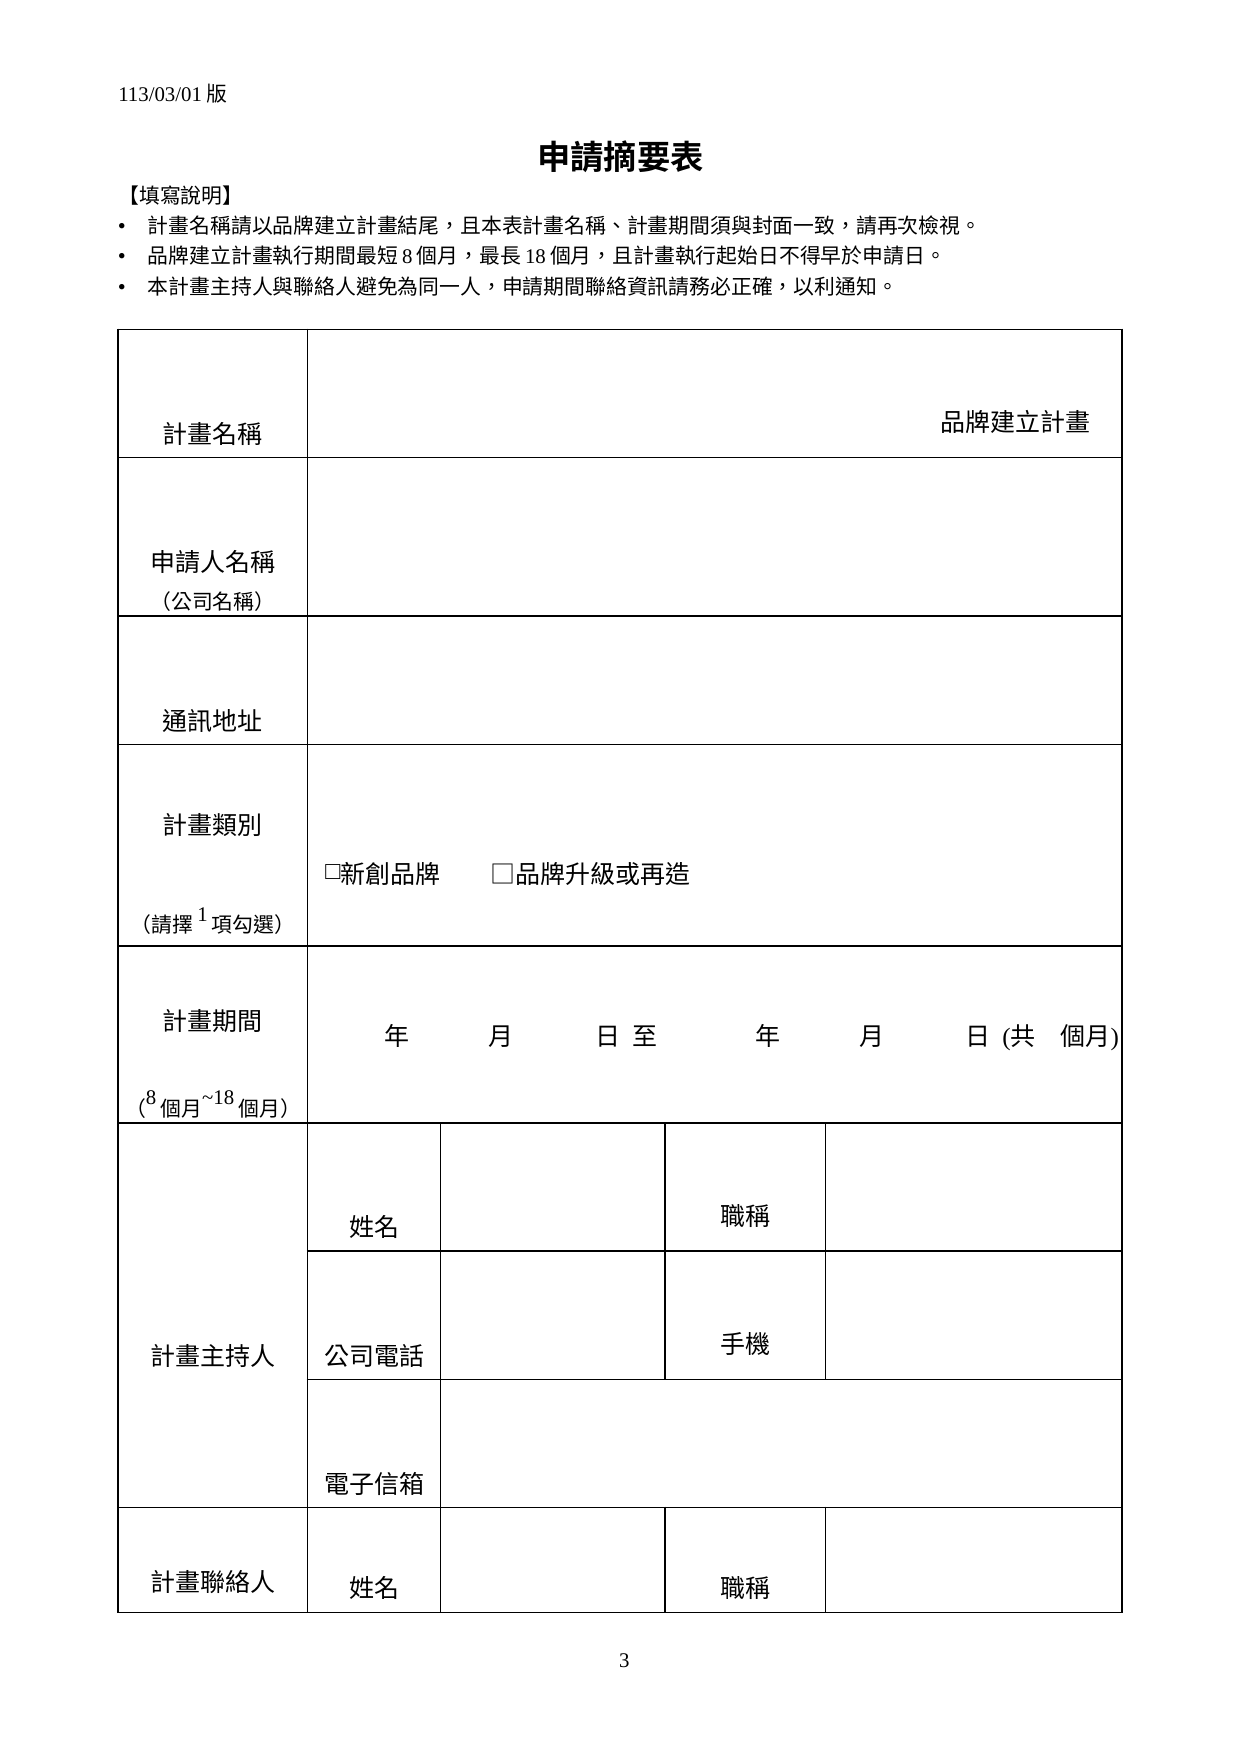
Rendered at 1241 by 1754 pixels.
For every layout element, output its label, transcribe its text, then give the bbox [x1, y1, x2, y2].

table_header 計畫名稱 [119, 330, 307, 457]
table_cell 日 至 [574, 947, 678, 1122]
table_cell [308, 458, 1121, 615]
table_cell [411, 947, 485, 1122]
table_cell 計畫主持人 [119, 1124, 307, 1507]
table_cell [678, 947, 752, 1122]
table_cell 計畫期間 （8個月~18個月） [119, 947, 307, 1122]
table_cell 月 [856, 947, 886, 1122]
table_cell [826, 1252, 1121, 1378]
table_cell 通訊地址 [119, 617, 307, 743]
table_cell [308, 947, 381, 1122]
table_cell 姓名 [308, 1124, 440, 1250]
table_cell 電子信箱 [308, 1380, 440, 1507]
text 【填寫說明】 [118, 179, 1122, 209]
table_cell [782, 947, 856, 1122]
table_cell □新創品牌 □品牌升級或再造 [308, 745, 1121, 945]
table_header [308, 330, 938, 457]
table_cell 公司電話 [308, 1252, 440, 1378]
table_cell 月 [485, 947, 515, 1122]
table_cell [826, 1508, 1121, 1611]
table_cell 職稱 [666, 1124, 825, 1250]
table_cell [441, 1252, 664, 1378]
table_header 品牌建立計畫 [938, 330, 1121, 457]
table_cell [441, 1124, 664, 1250]
table_cell [515, 947, 574, 1122]
table_cell 日 [957, 947, 998, 1122]
table_cell 職稱 [666, 1508, 825, 1611]
list 本計畫主持人與聯絡人避免為同一人，申請期間聯絡資訊請務必正確，以利通知。 [118, 270, 1231, 300]
table_cell [308, 617, 1121, 743]
table_cell 手機 [666, 1252, 825, 1378]
table_cell [886, 947, 957, 1122]
text 申請摘要表 [118, 131, 1122, 179]
table_cell 年 [752, 947, 782, 1122]
table_cell (共 個月) [999, 947, 1121, 1122]
list 計畫名稱請以品牌建立計畫結尾，且本表計畫名稱、計畫期間須與封面一致，請再次檢視。 [118, 209, 1231, 240]
table_cell 計畫類別 （請擇1項勾選） [119, 745, 307, 945]
table_cell 申請人名稱 （公司名稱） [119, 458, 307, 615]
table_cell 姓名 [308, 1508, 440, 1611]
table_cell 計畫聯絡人 [119, 1508, 307, 1611]
table_cell [441, 1380, 1121, 1507]
list 品牌建立計畫執行期間最短8個月，最長18個月，且計畫執行起始日不得早於申請日。 [118, 240, 1231, 270]
table_cell [826, 1124, 1121, 1250]
table_cell 年 [381, 947, 411, 1122]
table_cell [441, 1508, 664, 1611]
